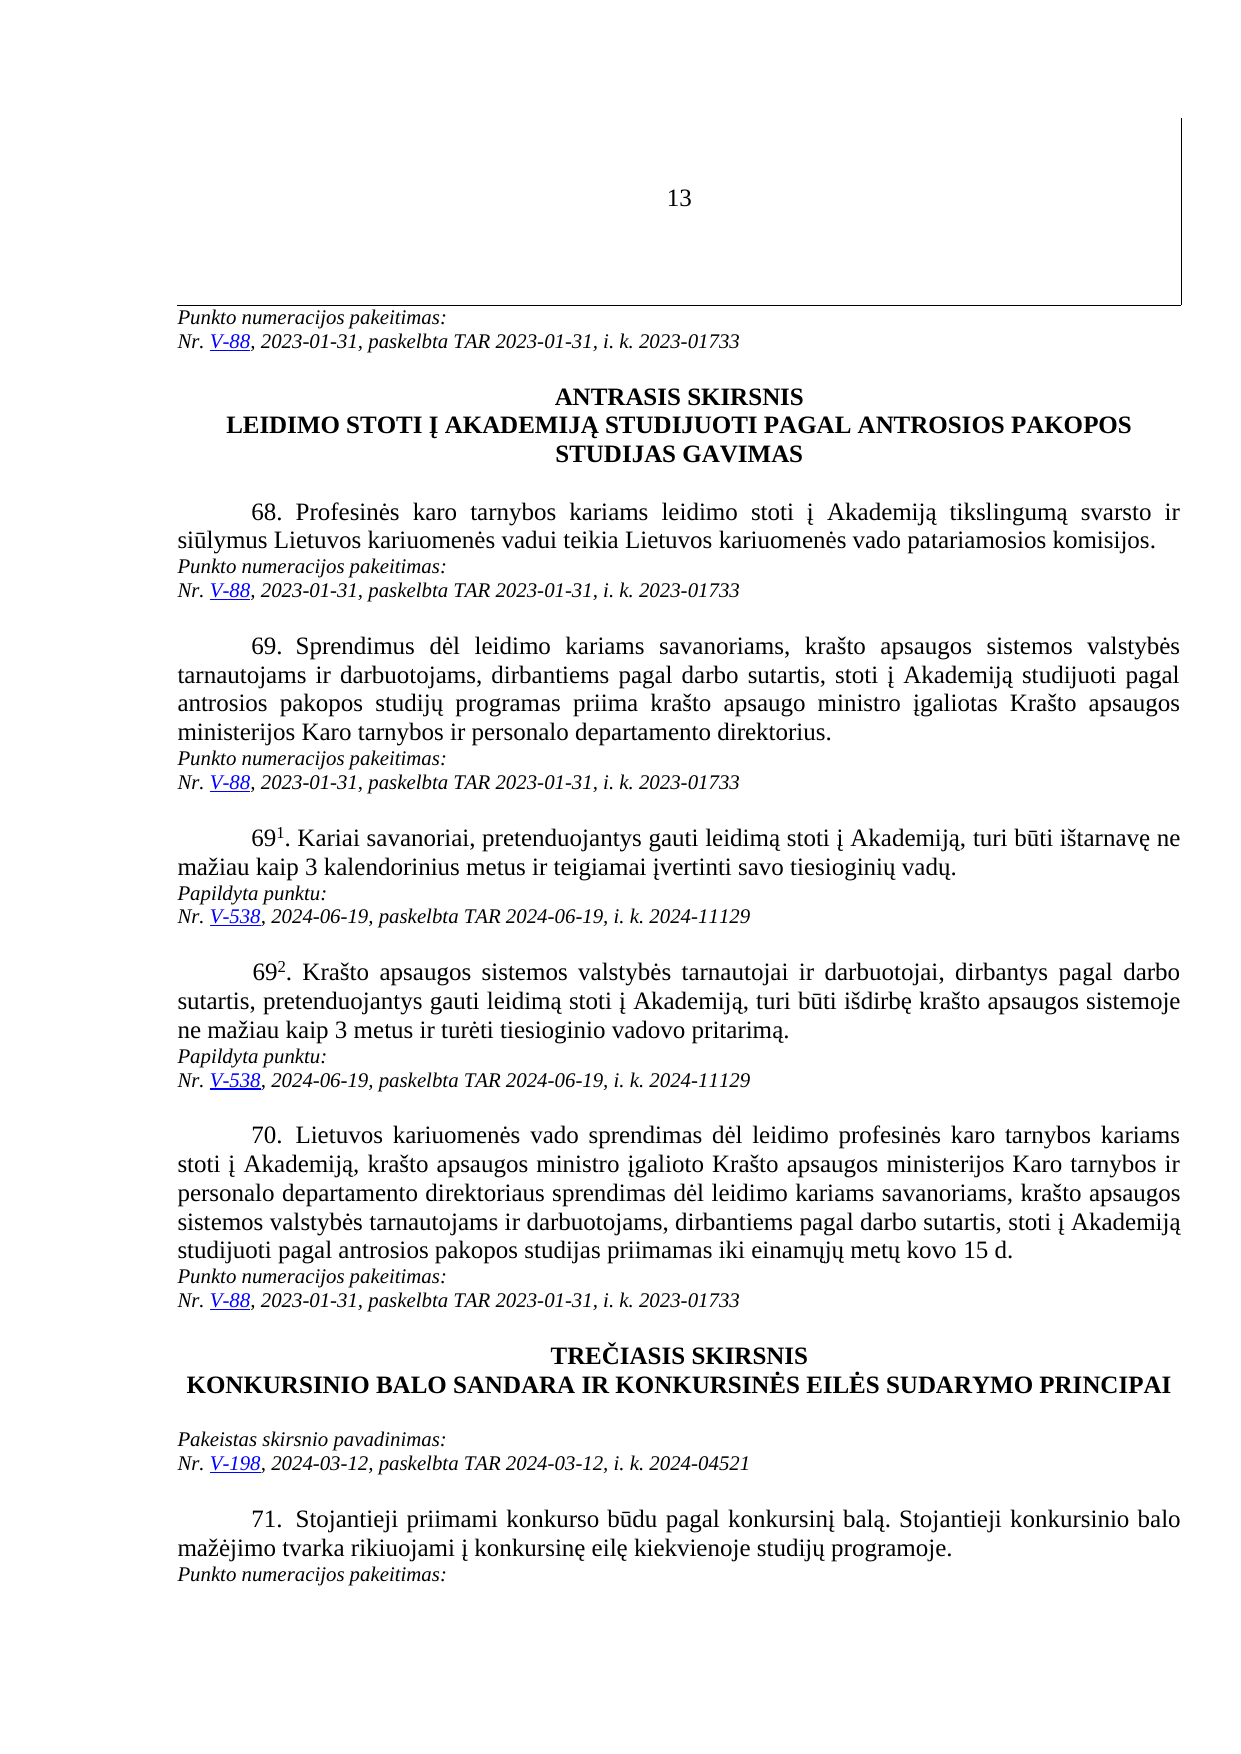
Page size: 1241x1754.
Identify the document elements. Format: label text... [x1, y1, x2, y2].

text Nr. V-88, 2023-01-31, paskelbta TAR 2023-01-31, i. k. 2023-01733 [177, 578, 1181, 602]
text 71. Stojantieji priimami konkurso būdu pagal konkursinį balą. Stojantieji konkursinio balo mažėjimo tvarka rikiuojami į konkursinę eilę kiekvienoje studijų programoje. [177, 1504, 1181, 1562]
text Papildyta punktu: [177, 880, 1181, 904]
text Nr. V-88, 2023-01-31, paskelbta TAR 2023-01-31, i. k. 2023-01733 [177, 770, 1181, 794]
text Punkto numeracijos pakeitimas: [177, 746, 1181, 770]
text Punkto numeracijos pakeitimas: [177, 1562, 1181, 1586]
text ANTRASIS SKIRSNIS [177, 382, 1181, 410]
text 68. Profesinės karo tarnybos kariams leidimo stoti į Akademiją tikslingumą svarsto ir siūlymus Lietuvos kariuomenės vadui teikia Lietuvos kariuomenės vado patariamosios komisijos. [177, 497, 1181, 554]
text KONKURSINIO BALO SANDARA IR KONKURSINĖS EILĖS SUDARYMO PRINCIPAI [177, 1370, 1181, 1398]
text 692. Krašto apsaugos sistemos valstybės tarnautojai ir darbuotojai, dirbantys pagal darbo sutartis, pretenduojantys gauti leidimą stoti į Akademiją, turi būti išdirbę krašto apsaugos sistemoje ne mažiau kaip 3 metus ir turėti tiesioginio vadovo pritarimą. [177, 957, 1181, 1043]
text Nr. V-198, 2024-03-12, paskelbta TAR 2024-03-12, i. k. 2024-04521 [177, 1451, 1181, 1475]
text Punkto numeracijos pakeitimas: [177, 305, 1181, 329]
text 70. Lietuvos kariuomenės vado sprendimas dėl leidimo profesinės karo tarnybos kariams stoti į Akademiją, krašto apsaugos ministro įgalioto Krašto apsaugos ministerijos Karo tarnybos ir personalo departamento direktoriaus sprendimas dėl leidimo kariams savanoriams, krašto apsaugos sistemos valstybės tarnautojams ir darbuotojams, dirbantiems pagal darbo sutartis, stoti į Akademiją studijuoti pagal antrosios pakopos studijas priimamas iki einamųjų metų kovo 15 d. [177, 1120, 1181, 1264]
text Papildyta punktu: [177, 1043, 1181, 1068]
text Pakeistas skirsnio pavadinimas: [177, 1427, 1181, 1451]
text 691. Kariai savanoriai, pretenduojantys gauti leidimą stoti į Akademiją, turi būti ištarnavę ne mažiau kaip 3 kalendorinius metus ir teigiamai įvertinti savo tiesioginių vadų. [177, 823, 1181, 880]
text Nr. V-88, 2023-01-31, paskelbta TAR 2023-01-31, i. k. 2023-01733 [177, 1288, 1181, 1312]
text TREČIASIS SKIRSNIS [177, 1341, 1181, 1370]
text Nr. V-538, 2024-06-19, paskelbta TAR 2024-06-19, i. k. 2024-11129 [177, 1068, 1181, 1092]
text 69. Sprendimus dėl leidimo kariams savanoriams, krašto apsaugos sistemos valstybės tarnautojams ir darbuotojams, dirbantiems pagal darbo sutartis, stoti į Akademiją studijuoti pagal antrosios pakopos studijų programas priima krašto apsaugo ministro įgaliotas Krašto apsaugos ministerijos Karo tarnybos ir personalo departamento direktorius. [177, 631, 1181, 746]
text Punkto numeracijos pakeitimas: [177, 1264, 1181, 1288]
text Nr. V-538, 2024-06-19, paskelbta TAR 2024-06-19, i. k. 2024-11129 [177, 904, 1181, 928]
text Nr. V-88, 2023-01-31, paskelbta TAR 2023-01-31, i. k. 2023-01733 [177, 329, 1181, 353]
text LEIDIMO STOTI Į AKADEMIJĄ STUDIJUOTI PAGAL ANTROSIOS PAKOPOS STUDIJAS GAVIMAS [177, 410, 1181, 468]
text Punkto numeracijos pakeitimas: [177, 554, 1181, 578]
